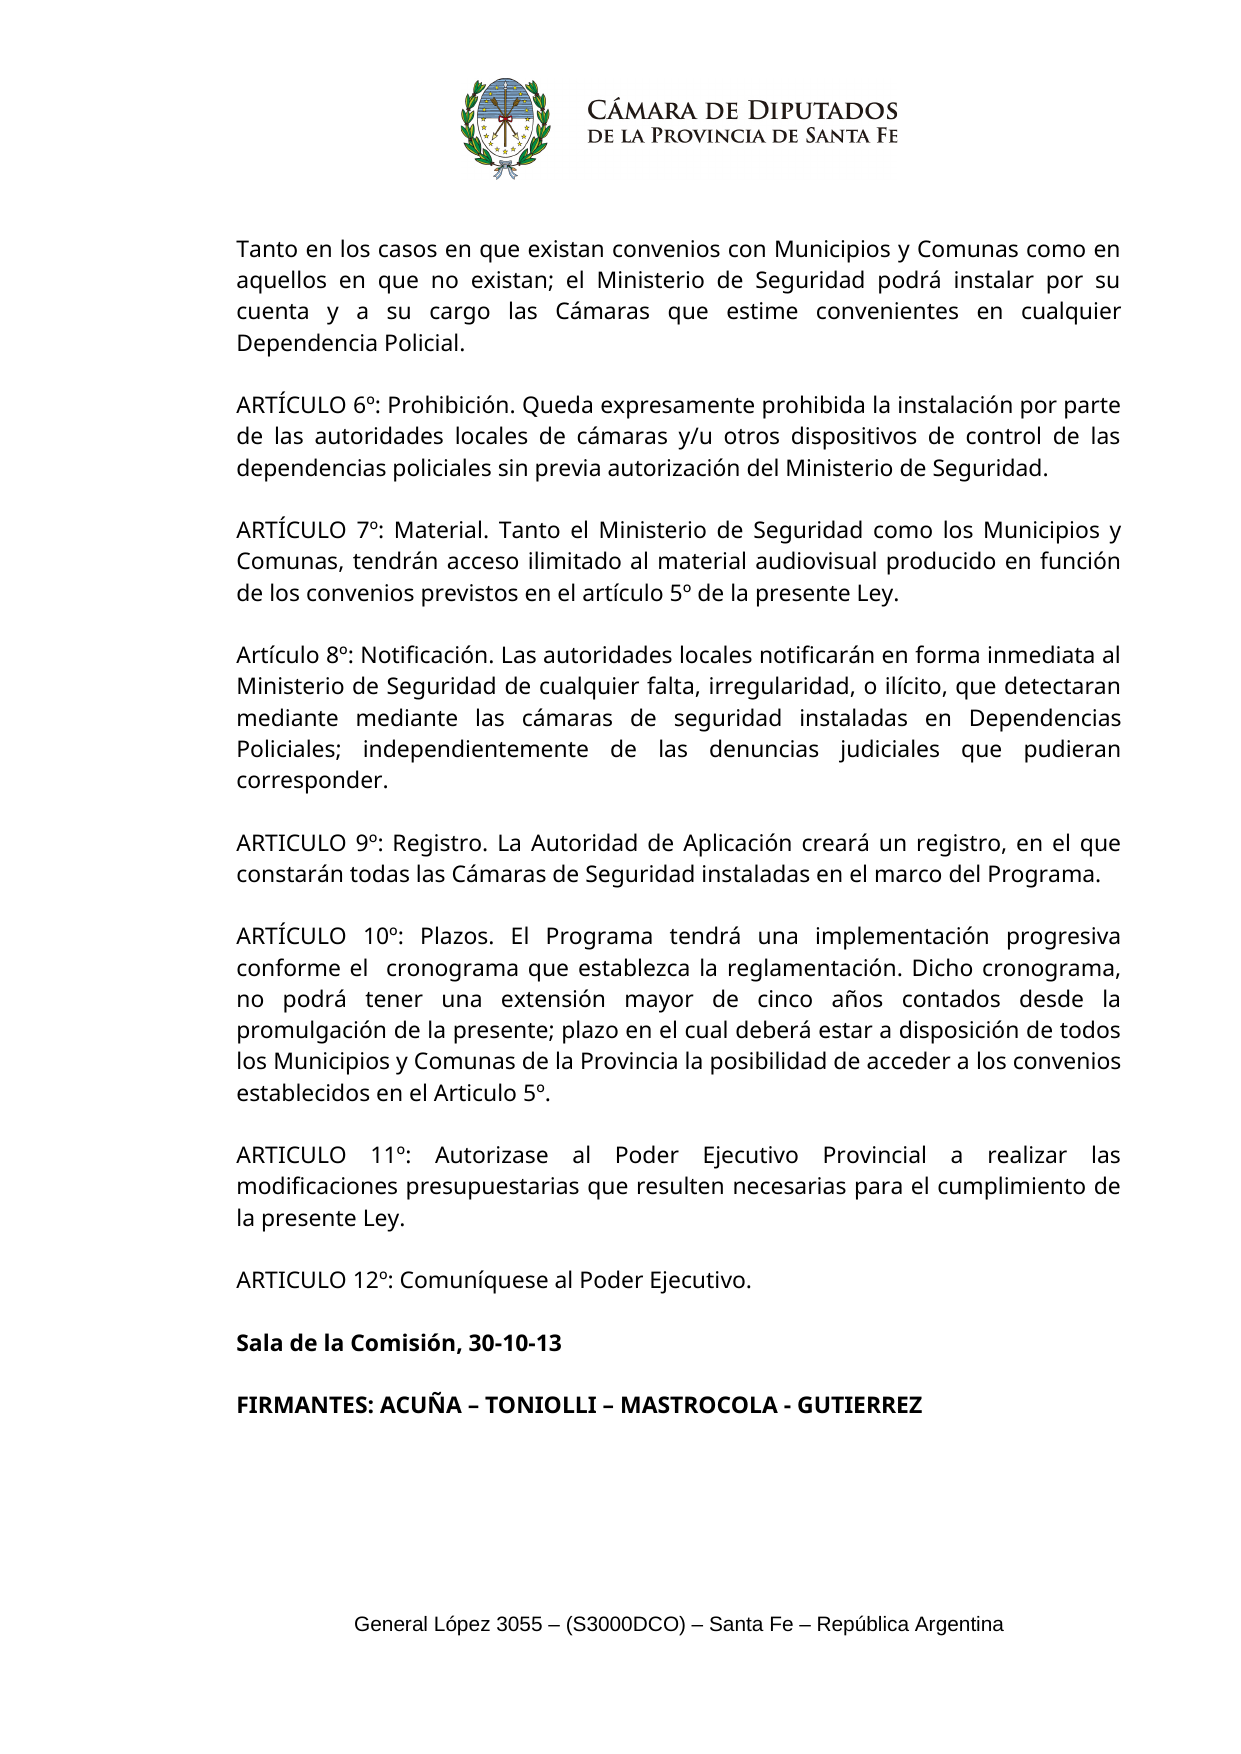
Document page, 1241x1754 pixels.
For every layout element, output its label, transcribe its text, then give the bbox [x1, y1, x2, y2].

text Artículo 8º: Notificación. Las autoridades locales notificarán en forma inmediata al Ministerio de Seguridad de cualquier falta, irregularidad, o ilícito, que detectaran mediante mediante las cámaras de seguridad instaladas en Dependencias Policiales; independientemente de las denuncias judiciales que pudieran corresponder. [236, 639, 1122, 795]
text ARTICULO 11º: Autorizase al Poder Ejecutivo Provincial a realizar las modificaciones presupuestarias que resulten necesarias para el cumplimiento de la presente Ley. [236, 1139, 1122, 1233]
text FIRMANTES: ACUÑA – TONIOLLI – MASTROCOLA - GUTIERREZ [236, 1389, 1122, 1420]
text Sala de la Comisión, 30-10-13 [236, 1327, 1122, 1358]
text Tanto en los casos en que existan convenios con Municipios y Comunas como en aquellos en que no existan; el Ministerio de Seguridad podrá instalar por su cuenta y a su cargo las Cámaras que estime convenientes en cualquier Dependencia Policial. [236, 233, 1122, 358]
text ARTICULO 12º: Comuníquese al Poder Ejecutivo. [236, 1264, 1122, 1295]
picture [460, 78, 898, 180]
text ARTICULO 9º: Registro. La Autoridad de Aplicación creará un registro, en el que constarán todas las Cámaras de Seguridad instaladas en el marco del Programa. [236, 827, 1122, 889]
text ARTÍCULO 7º: Material. Tanto el Ministerio de Seguridad como los Municipios y Comunas, tendrán acceso ilimitado al material audiovisual producido en función de los convenios previstos en el artículo 5º de la presente Ley. [236, 514, 1122, 608]
text ARTÍCULO 10º: Plazos. El Programa tendrá una implementación progresiva conforme el cronograma que establezca la reglamentación. Dicho cronograma, no podrá tener una extensión mayor de cinco años contados desde la promulgación de la presente; plazo en el cual deberá estar a disposición de todos los Municipios y Comunas de la Provincia la posibilidad de acceder a los convenios establecidos en el Articulo 5º. [236, 920, 1122, 1108]
text ARTÍCULO 6º: Prohibición. Queda expresamente prohibida la instalación por parte de las autoridades locales de cámaras y/u otros dispositivos de control de las dependencias policiales sin previa autorización del Ministerio de Seguridad. [236, 389, 1122, 483]
